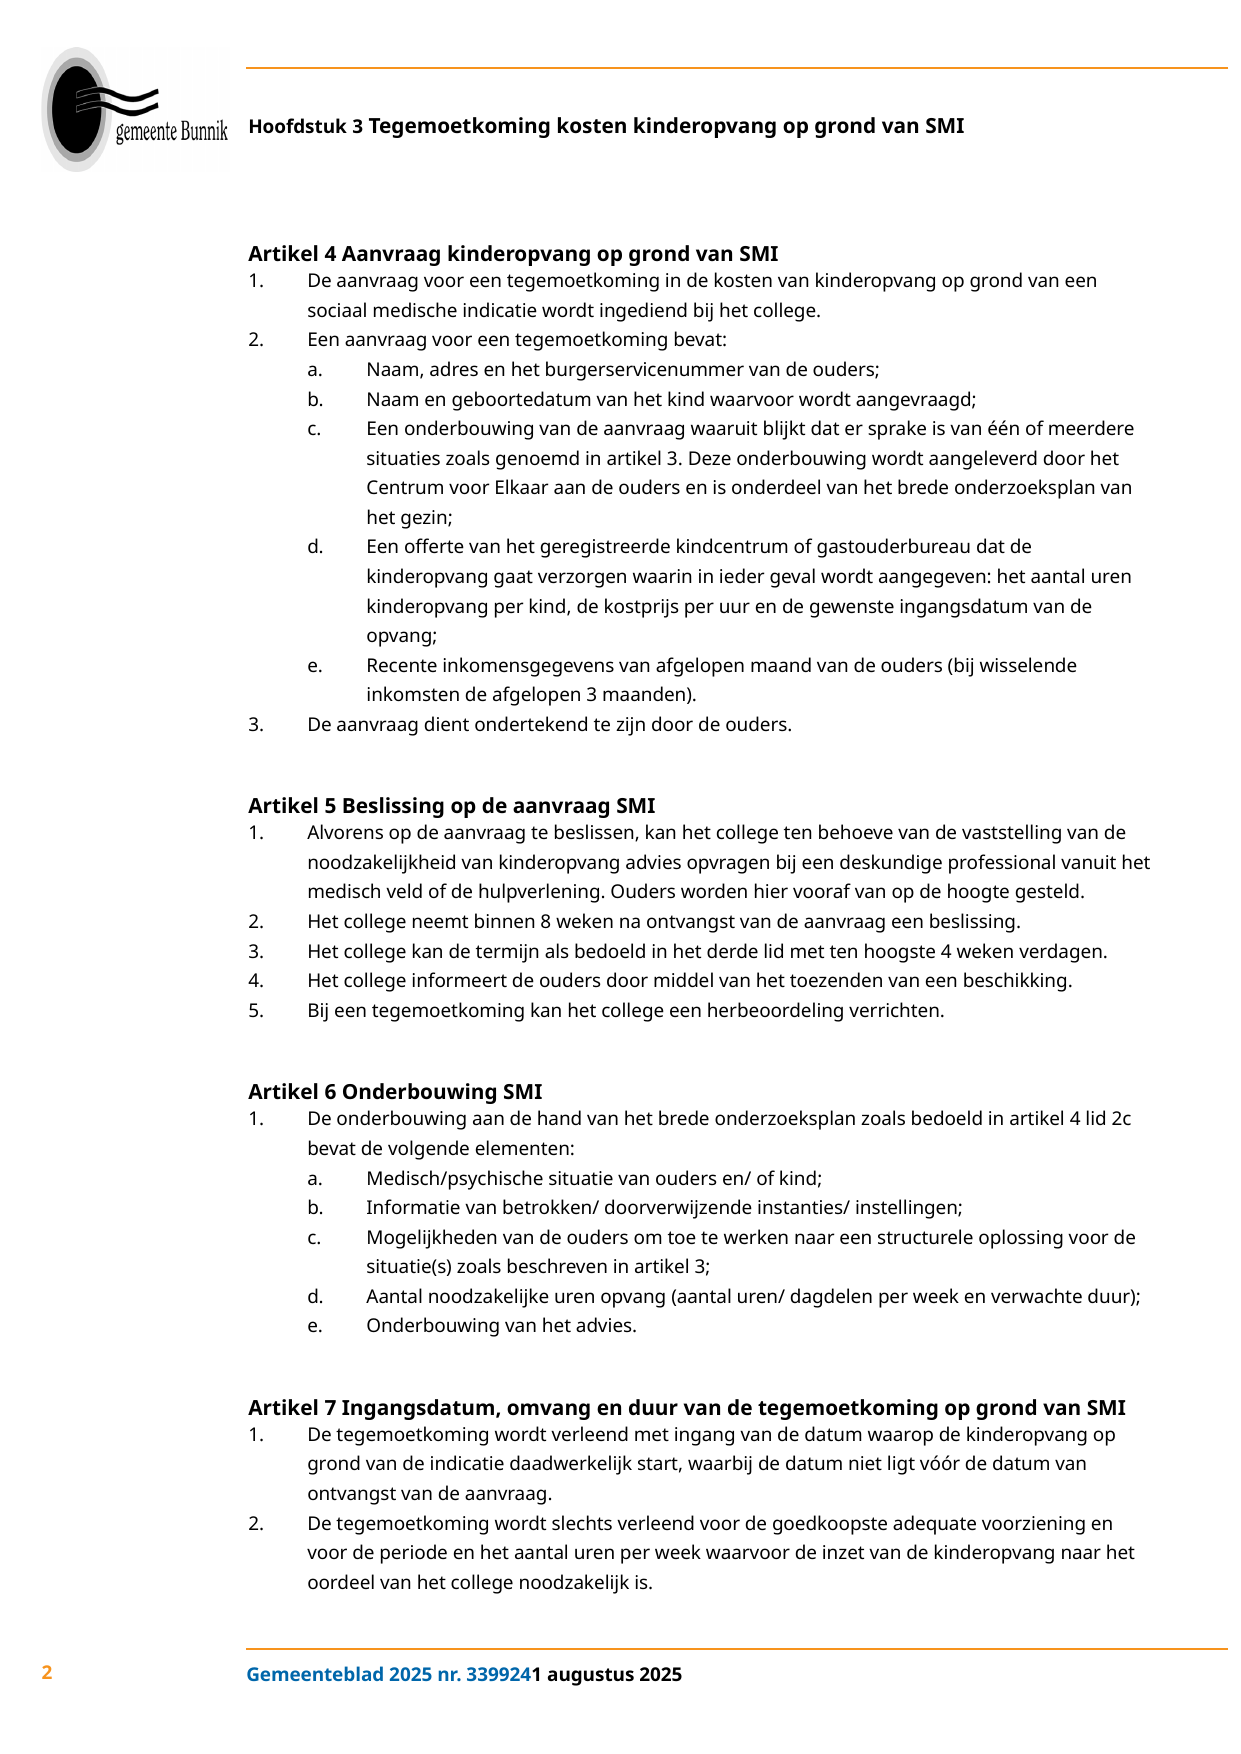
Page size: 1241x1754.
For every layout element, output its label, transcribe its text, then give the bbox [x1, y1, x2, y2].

list Medisch/psychische situatie van ouders en/ of kind; [307, 1165, 1152, 1190]
list Alvorens op de aanvraag te beslissen, kan het college ten behoeve van de vaststelling van de noodzakelijkheid van kinderopvang advies opvragen bij een deskundige professional vanuit het medisch veld of de hulpverlening. Ouders worden hier vooraf van op de hoogte gesteld. [248, 819, 1152, 904]
list Het college informeert de ouders door middel van het toezenden van een beschikking. [248, 967, 1152, 993]
list Naam en geboortedatum van het kind waarvoor wordt aangevraagd; [307, 386, 1152, 411]
list Bij een tegemoetkoming kan het college een herbeoordeling verrichten. [248, 997, 1152, 1023]
list De tegemoetkoming wordt slechts verleend voor de goedkoopste adequate voorziening en voor de periode en het aantal uren per week waarvoor de inzet van de kinderopvang naar het oordeel van het college noodzakelijk is. [248, 1510, 1152, 1595]
list Het college kan de termijn als bedoeld in het derde lid met ten hoogste 4 weken verdagen. [248, 938, 1152, 964]
list Een onderbouwing van de aanvraag waaruit blijkt dat er sprake is van één of meerdere situaties zoals genoemd in artikel 3. Deze onderbouwing wordt aangeleverd door het Centrum voor Elkaar aan de ouders en is onderdeel van het brede onderzoeksplan van het gezin; [307, 415, 1152, 530]
text Artikel 6 Onderbouwing SMI [248, 1077, 1152, 1106]
list De aanvraag voor een tegemoetkoming in de kosten van kinderopvang op grond van een sociaal medische indicatie wordt ingediend bij het college. [248, 267, 1152, 323]
picture [41, 47, 231, 172]
text Hoofdstuk 3 Tegemoetkoming kosten kinderopvang op grond van SMI [248, 111, 1152, 139]
list Het college neemt binnen 8 weken na ontvangst van de aanvraag een beslissing. [248, 908, 1152, 934]
list Aantal noodzakelijke uren opvang (aantal uren/ dagdelen per week en verwachte duur); [307, 1283, 1152, 1309]
list Naam, adres en het burgerservicenummer van de ouders; [307, 356, 1152, 382]
list Mogelijkheden van de ouders om toe te werken naar een structurele oplossing voor de situatie(s) zoals beschreven in artikel 3; [307, 1224, 1152, 1279]
list Recente inkomensgegevens van afgelopen maand van de ouders (bij wisselende inkomsten de afgelopen 3 maanden). [307, 652, 1152, 707]
text Artikel 4 Aanvraag kinderopvang op grond van SMI [248, 239, 1152, 267]
text Artikel 5 Beslissing op de aanvraag SMI [248, 791, 1152, 819]
list De onderbouwing aan de hand van het brede onderzoeksplan zoals bedoeld in artikel 4 lid 2c bevat de volgende elementen: [248, 1106, 1152, 1161]
list Onderbouwing van het advies. [307, 1313, 1152, 1338]
list Een aanvraag voor een tegemoetkoming bevat: [248, 327, 1152, 352]
list De tegemoetkoming wordt verleend met ingang van de datum waarop de kinderopvang op grond van de indicatie daadwerkelijk start, waarbij de datum niet ligt vóór de datum van ontvangst van de aanvraag. [248, 1421, 1152, 1506]
text Artikel 7 Ingangsdatum, omvang en duur van de tegemoetkoming op grond van SMI [248, 1393, 1152, 1421]
list Informatie van betrokken/ doorverwijzende instanties/ instellingen; [307, 1194, 1152, 1220]
list De aanvraag dient ondertekend te zijn door de ouders. [248, 711, 1152, 737]
list Een offerte van het geregistreerde kindcentrum of gastouderbureau dat de kinderopvang gaat verzorgen waarin in ieder geval wordt aangegeven: het aantal uren kinderopvang per kind, de kostprijs per uur en de gewenste ingangsdatum van de opvang; [307, 534, 1152, 648]
